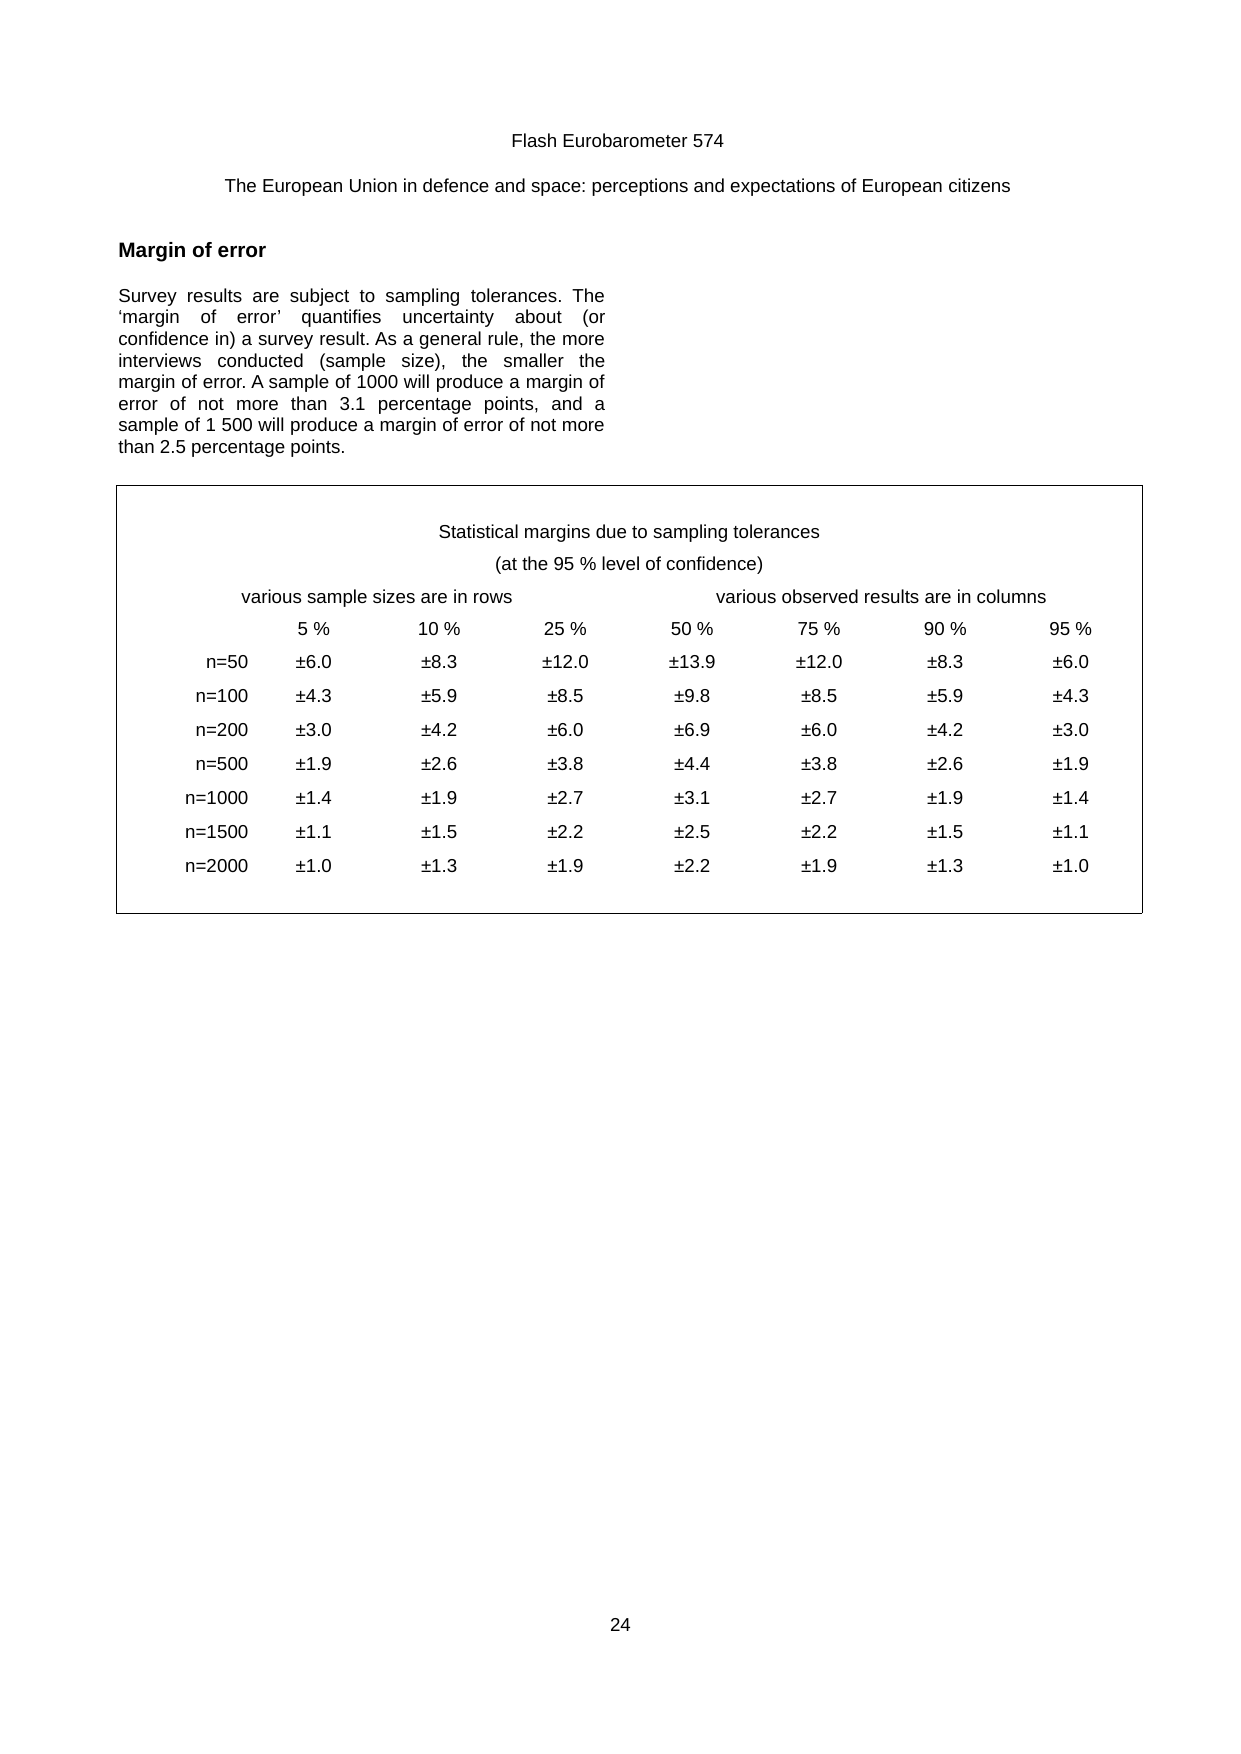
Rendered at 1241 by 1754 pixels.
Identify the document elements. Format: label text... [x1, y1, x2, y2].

table_cell ±1.9 [755, 849, 882, 883]
table_cell ±6.0 [1008, 645, 1133, 679]
table_cell n=100 [125, 679, 251, 713]
table_cell ±1.9 [376, 781, 502, 815]
table_cell ±2.2 [629, 849, 755, 883]
table_cell 90 % [882, 613, 1008, 645]
table_cell n=1500 [125, 815, 251, 849]
table_cell n=1000 [125, 781, 251, 815]
table_cell ±1.9 [882, 781, 1008, 815]
table_cell ±4.4 [629, 747, 755, 781]
table_cell various sample sizes are in rows [125, 580, 628, 612]
table_cell n=500 [125, 747, 251, 781]
table_cell 10 % [376, 613, 502, 645]
table_cell ±1.9 [1008, 747, 1133, 781]
table_cell ±8.5 [502, 679, 628, 713]
table_cell 95 % [1008, 613, 1133, 645]
text Survey results are subject to sampling tolerances. The ‘margin of error’ quantifies uncertainty about (or confidence in) a survey result. As a general rule, the more interviews conducted (sample size), the smaller the margin of error. A sample of 1000 will produce a margin of error of not more than 3.1 percentage points, and a sample of 1 500 will produce a margin of error of not more than 2.5 percentage points. [118, 285, 605, 457]
table_cell ±4.2 [376, 713, 502, 747]
table_cell ±6.0 [755, 713, 882, 747]
table_cell n=2000 [125, 849, 251, 883]
table_cell ±1.3 [376, 849, 502, 883]
table_cell 50 % [629, 613, 755, 645]
table_cell ±2.7 [755, 781, 882, 815]
table_cell ±1.4 [251, 781, 376, 815]
table_cell ±1.1 [1008, 815, 1133, 849]
table_cell 5 % [251, 613, 376, 645]
table_cell n=200 [125, 713, 251, 747]
table_cell ±6.9 [629, 713, 755, 747]
table_cell ±1.9 [502, 849, 628, 883]
table_cell various observed results are in columns [629, 580, 1133, 612]
table_cell ±3.0 [1008, 713, 1133, 747]
table_cell ±2.7 [502, 781, 628, 815]
table_cell ±6.0 [251, 645, 376, 679]
table_cell 75 % [755, 613, 882, 645]
table_cell ±6.0 [502, 713, 628, 747]
table_cell ±1.0 [1008, 849, 1133, 883]
table_cell ±3.8 [502, 747, 628, 781]
table_cell ±4.2 [882, 713, 1008, 747]
table_cell ±2.6 [882, 747, 1008, 781]
table_cell ±5.9 [882, 679, 1008, 713]
table_cell ±3.8 [755, 747, 882, 781]
table_cell ±5.9 [376, 679, 502, 713]
table_cell ±1.5 [882, 815, 1008, 849]
table_cell ±1.9 [251, 747, 376, 781]
table_cell ±1.0 [251, 849, 376, 883]
table_cell ±2.2 [755, 815, 882, 849]
table_cell ±1.3 [882, 849, 1008, 883]
table_cell 25 % [502, 613, 628, 645]
text Margin of error [118, 237, 605, 261]
table_cell ±2.6 [376, 747, 502, 781]
table_cell ±12.0 [502, 645, 628, 679]
table_cell ±12.0 [755, 645, 882, 679]
table_cell ±3.0 [251, 713, 376, 747]
table_cell ±1.1 [251, 815, 376, 849]
table_cell ±9.8 [629, 679, 755, 713]
table_cell (at the 95 % level of confidence) [125, 548, 1133, 580]
table_cell ±13.9 [629, 645, 755, 679]
table_cell ±2.5 [629, 815, 755, 849]
table_cell ±4.3 [1008, 679, 1133, 713]
table_cell ±8.5 [755, 679, 882, 713]
table_cell ±1.4 [1008, 781, 1133, 815]
table_cell ±3.1 [629, 781, 755, 815]
table_cell ±1.5 [376, 815, 502, 849]
table_cell ±8.3 [376, 645, 502, 679]
table_cell ±8.3 [882, 645, 1008, 679]
table_cell ±2.2 [502, 815, 628, 849]
table_cell [125, 613, 251, 645]
table_cell ±4.3 [251, 679, 376, 713]
table_cell n=50 [125, 645, 251, 679]
table_header Statistical margins due to sampling tolerances [125, 515, 1133, 548]
